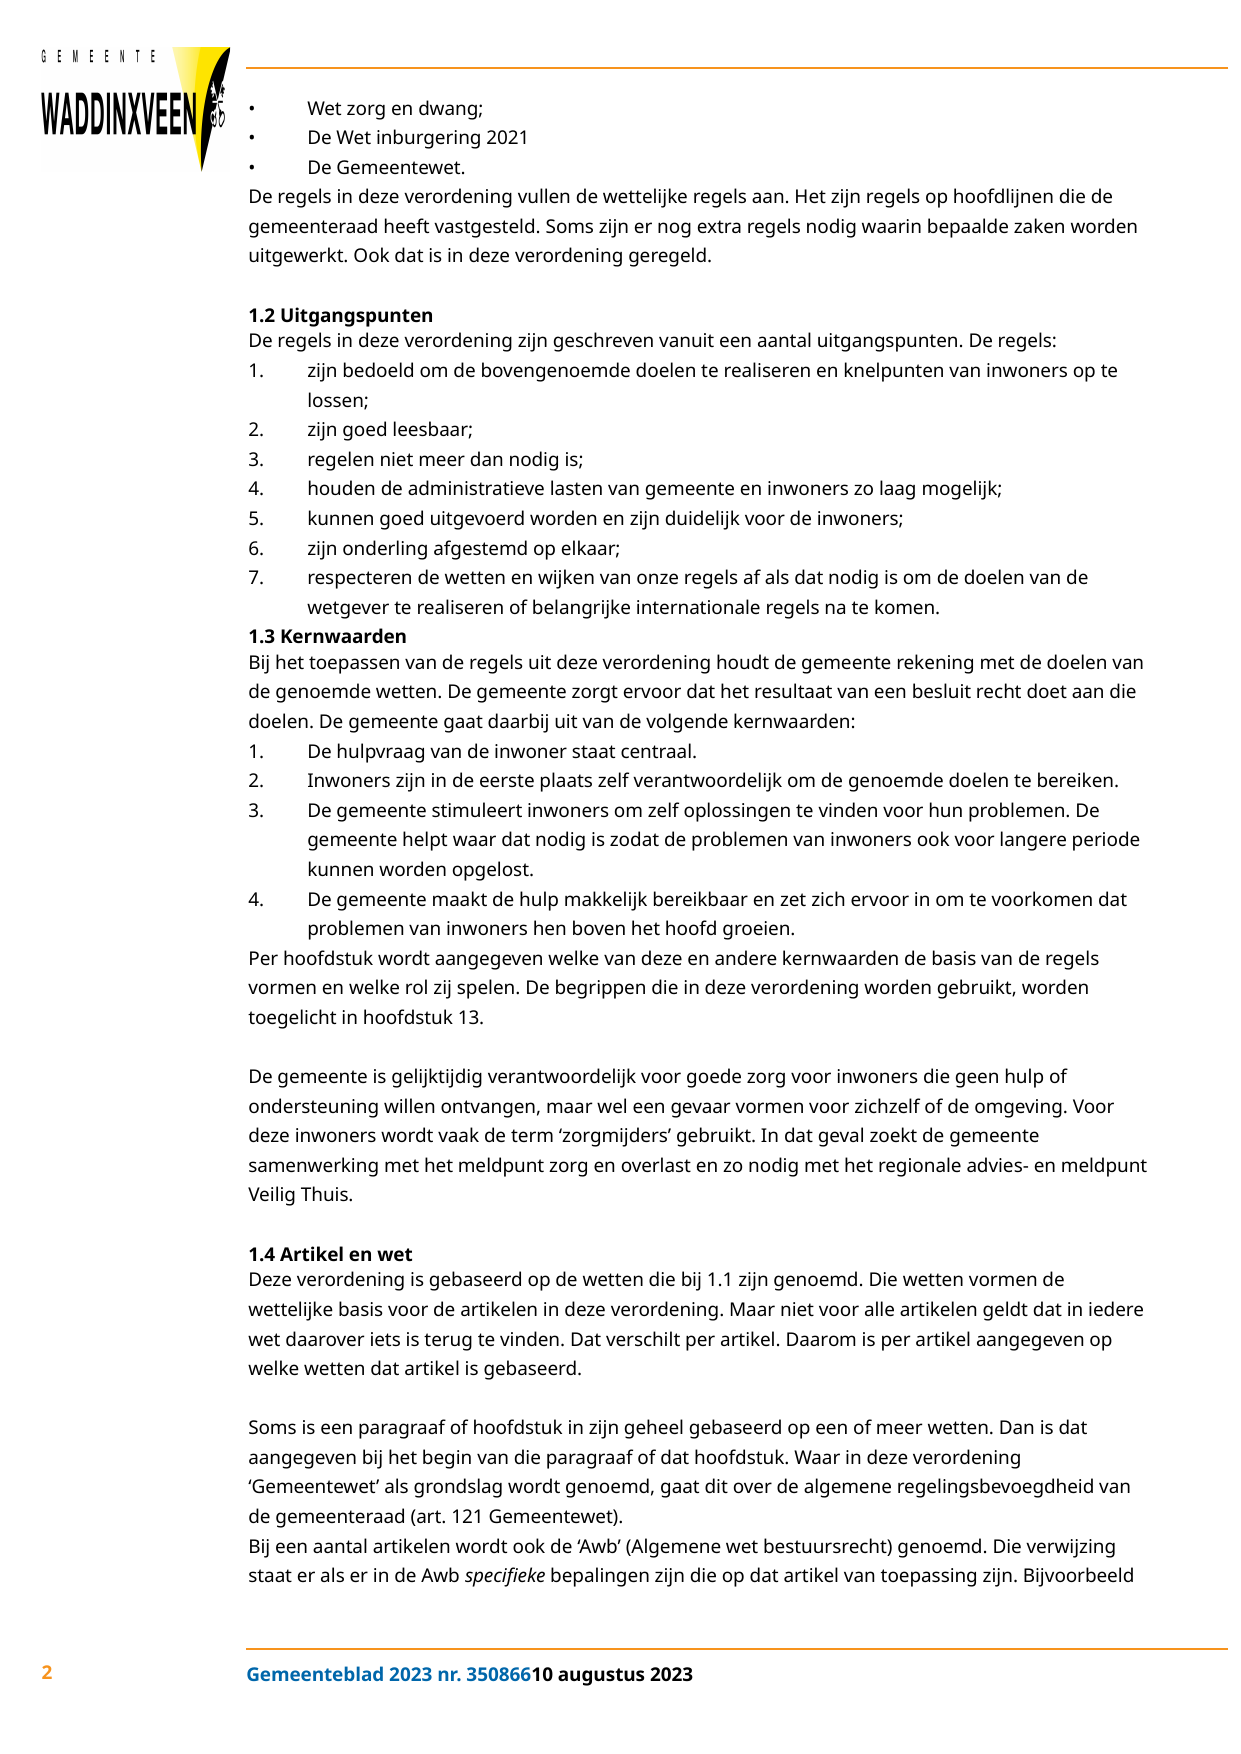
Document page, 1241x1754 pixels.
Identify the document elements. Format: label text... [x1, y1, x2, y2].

text De regels in deze verordening zijn geschreven vanuit een aantal uitgangspunten. De regels: [248, 328, 1152, 353]
list zijn goed leesbaar; [248, 416, 1152, 442]
list De gemeente stimuleert inwoners om zelf oplossingen te vinden voor hun problemen. De gemeente helpt waar dat nodig is zodat de problemen van inwoners ook voor langere periode kunnen worden opgelost. [248, 797, 1152, 882]
list De hulpvraag van de inwoner staat centraal. [248, 738, 1152, 764]
list regelen niet meer dan nodig is; [248, 446, 1152, 472]
list De Wet inburgering 2021 [248, 124, 1152, 150]
list zijn bedoeld om de bovengenoemde doelen te realiseren en knelpunten van inwoners op te lossen; [248, 357, 1152, 412]
list Inwoners zijn in de eerste plaats zelf verantwoordelijk om de genoemde doelen te bereiken. [248, 767, 1152, 793]
list zijn onderling afgestemd op elkaar; [248, 535, 1152, 560]
text Deze verordening is gebaseerd op de wetten die bij 1.1 zijn genoemd. Die wetten vormen de wettelijke basis voor de artikelen in deze verordening. Maar niet voor alle artikelen geldt dat in iedere wet daarover iets is terug te vinden. Dat verschilt per artikel. Daarom is per artikel aangegeven op welke wetten dat artikel is gebaseerd. [248, 1267, 1152, 1381]
list respecteren de wetten en wijken van onze regels af als dat nodig is om de doelen van de wetgever te realiseren of belangrijke internationale regels na te komen. [248, 564, 1152, 619]
list kunnen goed uitgevoerd worden en zijn duidelijk voor de inwoners; [248, 505, 1152, 531]
list De gemeente maakt de hulp makkelijk bereikbaar en zet zich ervoor in om te voorkomen dat problemen van inwoners hen boven het hoofd groeien. [248, 886, 1152, 941]
text Soms is een paragraaf of hoofdstuk in zijn geheel gebaseerd op een of meer wetten. Dan is dat aangegeven bij het begin van die paragraaf of dat hoofdstuk. Waar in deze verordening ‘Gemeentewet’ als grondslag wordt genoemd, gaat dit over de algemene regelingsbevoegdheid van de gemeenteraad (art. 121 Gemeentewet). [248, 1414, 1152, 1529]
text Bij het toepassen van de regels uit deze verordening houdt de gemeente rekening met de doelen van de genoemde wetten. De gemeente zorgt ervoor dat het resultaat van een besluit recht doet aan die doelen. De gemeente gaat daarbij uit van de volgende kernwaarden: [248, 649, 1152, 734]
text 1.4 Artikel en wet [248, 1241, 1152, 1267]
text 1.3 Kernwaarden [248, 623, 1152, 649]
text 1.2 Uitgangspunten [248, 302, 1152, 328]
list houden de administratieve lasten van gemeente en inwoners zo laag mogelijk; [248, 476, 1152, 501]
text De regels in deze verordening vullen de wettelijke regels aan. Het zijn regels op hoofdlijnen die de gemeenteraad heeft vastgesteld. Soms zijn er nog extra regels nodig waarin bepaalde zaken worden uitgewerkt. Ook dat is in deze verordening geregeld. [248, 183, 1152, 268]
picture [41, 47, 231, 172]
list Wet zorg en dwang; [248, 95, 1152, 121]
text De gemeente is gelijktijdig verantwoordelijk voor goede zorg voor inwoners die geen hulp of ondersteuning willen ontvangen, maar wel een gevaar vormen voor zichzelf of de omgeving. Voor deze inwoners wordt vaak de term ‘zorgmijders’ gebruikt. In dat geval zoekt de gemeente samenwerking met het meldpunt zorg en overlast en zo nodig met het regionale advies- en meldpunt Veilig Thuis. [248, 1063, 1152, 1207]
text Per hoofdstuk wordt aangegeven welke van deze en andere kernwaarden de basis van de regels vormen en welke rol zij spelen. De begrippen die in deze verordening worden gebruikt, worden toegelicht in hoofdstuk 13. [248, 945, 1152, 1030]
text Bij een aantal artikelen wordt ook de ‘Awb’ (Algemene wet bestuursrecht) genoemd. Die verwijzing staat er als er in de Awb specifieke bepalingen zijn die op dat artikel van toepassing zijn. Bijvoorbeeld [248, 1533, 1152, 1588]
list De Gemeentewet. [248, 154, 1152, 180]
